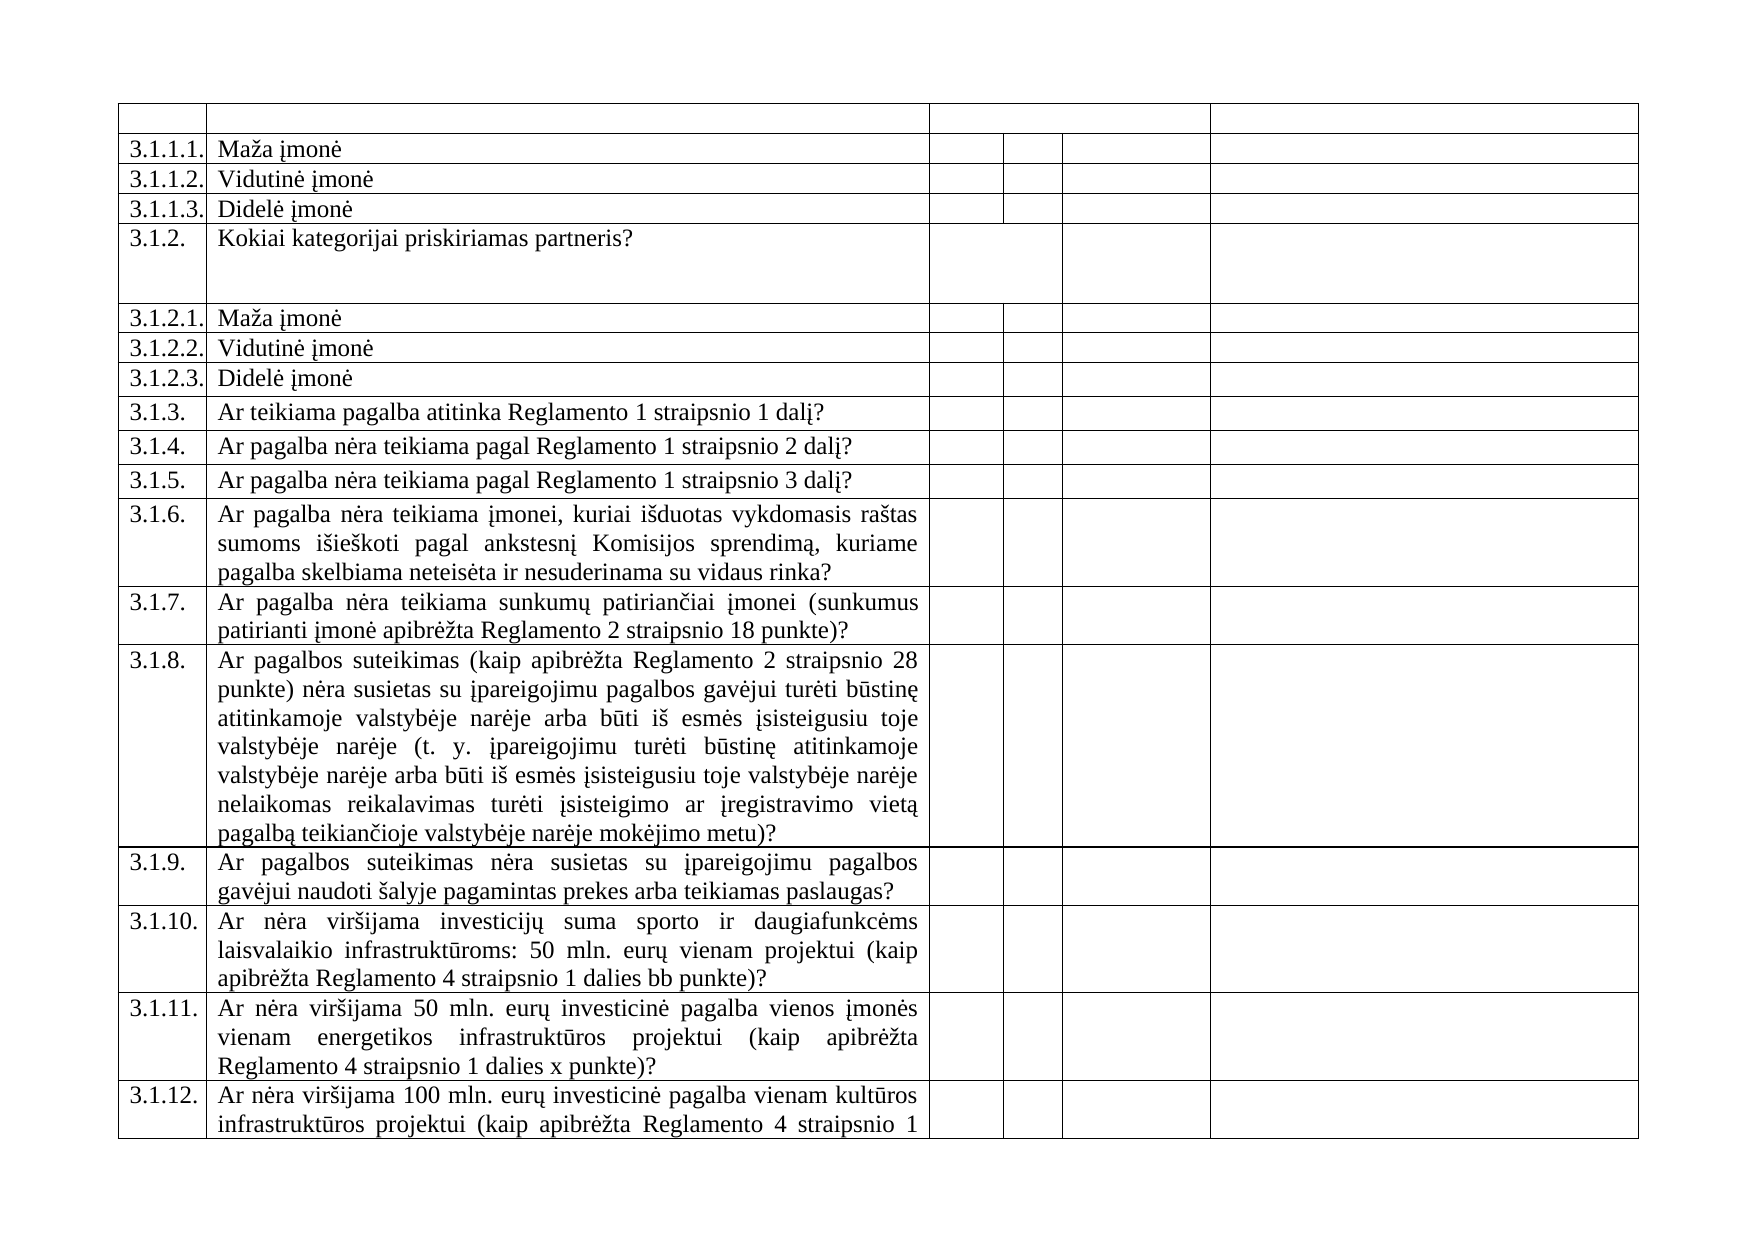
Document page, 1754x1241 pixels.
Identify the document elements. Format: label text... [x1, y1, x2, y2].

table_cell [930, 587, 1003, 644]
table_cell [930, 1081, 1003, 1138]
table_cell [1211, 848, 1638, 905]
table_cell [1211, 906, 1638, 992]
table_cell 3.1.2. [119, 224, 206, 302]
table_cell 3.1.2.2. [119, 333, 206, 362]
table_cell [1211, 645, 1638, 846]
table_cell 3.1.2.1. [119, 304, 206, 332]
table_cell Ar nėra viršijama investicijų suma sporto ir daugiafunkcėms laisvalaikio infrastruktūroms: 50 mln. eurų vienam projektui (kaip apibrėžta Reglamento 4 straipsnio 1 dalies bb punkte)? [207, 906, 929, 992]
table_cell [1063, 333, 1210, 362]
table_cell Didelė įmonė [207, 194, 929, 222]
table_cell [930, 194, 1003, 222]
table_cell Ar nėra viršijama 100 mln. eurų investicinė pagalba vienam kultūros infrastruktūros projektui (kaip apibrėžta Reglamento 4 straipsnio 1 [207, 1081, 929, 1138]
table_cell [1004, 499, 1062, 586]
table_cell [1063, 906, 1210, 992]
table_cell [1063, 499, 1210, 586]
table_cell Ar pagalba nėra teikiama sunkumų patiriančiai įmonei (sunkumus patirianti įmonė apibrėžta Reglamento 2 straipsnio 18 punkte)? [207, 587, 929, 644]
table_cell [1211, 1081, 1638, 1138]
table_cell [930, 848, 1003, 905]
table_cell 3.1.10. [119, 906, 206, 992]
table_cell 3.1.11. [119, 993, 206, 1079]
table_cell [1063, 465, 1210, 498]
table_cell [1004, 194, 1062, 222]
table_cell [1063, 993, 1210, 1079]
table_cell Ar nėra viršijama 50 mln. eurų investicinė pagalba vienos įmonės vienam energetikos infrastruktūros projektui (kaip apibrėžta Reglamento 4 straipsnio 1 dalies x punkte)? [207, 993, 929, 1079]
table_cell [1211, 304, 1638, 332]
table_cell [1004, 333, 1062, 362]
table_cell [1211, 993, 1638, 1079]
table_cell [1211, 499, 1638, 586]
table_cell [1211, 431, 1638, 464]
table_cell [1063, 164, 1210, 193]
table_cell Ar pagalba nėra teikiama pagal Reglamento 1 straipsnio 2 dalį? [207, 431, 929, 464]
table_cell [1211, 134, 1638, 163]
table_cell [1063, 587, 1210, 644]
table_cell [930, 397, 1003, 430]
table_cell [1004, 993, 1062, 1079]
table_cell [1004, 645, 1062, 846]
table_cell [930, 304, 1003, 332]
table_cell [1004, 134, 1062, 163]
table_cell [1004, 587, 1062, 644]
table_cell 3.1.9. [119, 848, 206, 905]
table_cell [1063, 431, 1210, 464]
table_cell [930, 224, 1062, 302]
table_cell 3.1.8. [119, 645, 206, 846]
table_cell Ar pagalba nėra teikiama pagal Reglamento 1 straipsnio 3 dalį? [207, 465, 929, 498]
table_cell [1004, 397, 1062, 430]
table_cell [930, 431, 1003, 464]
table_cell [1004, 304, 1062, 332]
table_cell [1211, 194, 1638, 222]
table_cell Kokiai kategorijai priskiriamas partneris? [207, 224, 929, 302]
table_cell [930, 333, 1003, 362]
table_cell [1211, 164, 1638, 193]
table_cell [1211, 397, 1638, 430]
table_cell Vidutinė įmonė [207, 333, 929, 362]
table_cell [1004, 906, 1062, 992]
table_cell [1004, 164, 1062, 193]
table_cell Ar pagalba nėra teikiama įmonei, kuriai išduotas vykdomasis raštas sumoms išieškoti pagal ankstesnį Komisijos sprendimą, kuriame pagalba skelbiama neteisėta ir nesuderinama su vidaus rinka? [207, 499, 929, 586]
table_cell [1004, 465, 1062, 498]
table_cell [1063, 848, 1210, 905]
table_cell 3.1.4. [119, 431, 206, 464]
table_cell [1211, 333, 1638, 362]
table_cell 3.1.2.3. [119, 363, 206, 396]
table_cell [930, 134, 1003, 163]
table_cell [1063, 397, 1210, 430]
table_cell [930, 906, 1003, 992]
table_cell Ar pagalbos suteikimas nėra susietas su įpareigojimu pagalbos gavėjui naudoti šalyje pagamintas prekes arba teikiamas paslaugas? [207, 848, 929, 905]
table_cell [930, 104, 1210, 133]
table_cell Vidutinė įmonė [207, 164, 929, 193]
table_cell [1063, 194, 1210, 222]
table_cell [930, 645, 1003, 846]
table_cell 3.1.1.1. [119, 134, 206, 163]
table_cell [930, 363, 1003, 396]
table_cell 3.1.3. [119, 397, 206, 430]
table_cell [1063, 1081, 1210, 1138]
table_cell Ar pagalbos suteikimas (kaip apibrėžta Reglamento 2 straipsnio 28 punkte) nėra susietas su įpareigojimu pagalbos gavėjui turėti būstinę atitinkamoje valstybėje narėje arba būti iš esmės įsisteigusiu toje valstybėje narėje (t. y. įpareigojimu turėti būstinę atitinkamoje valstybėje narėje arba būti iš esmės įsisteigusiu toje valstybėje narėje nelaikomas reikalavimas turėti įsisteigimo ar įregistravimo vietą pagalbą teikiančioje valstybėje narėje mokėjimo metu)? [207, 645, 929, 846]
table_cell 3.1.1.2. [119, 164, 206, 193]
table_cell [1211, 104, 1638, 133]
table_cell [930, 164, 1003, 193]
table_cell [1063, 363, 1210, 396]
table_cell Didelė įmonė [207, 363, 929, 396]
table_cell [1004, 1081, 1062, 1138]
table_cell 3.1.5. [119, 465, 206, 498]
table_cell [207, 104, 929, 133]
table_cell Ar teikiama pagalba atitinka Reglamento 1 straipsnio 1 dalį? [207, 397, 929, 430]
table_cell [1004, 848, 1062, 905]
table_cell 3.1.1.3. [119, 194, 206, 222]
table_cell [1211, 224, 1638, 302]
table_cell [930, 465, 1003, 498]
table_cell [930, 499, 1003, 586]
table_cell [1063, 304, 1210, 332]
table_cell 3.1.6. [119, 499, 206, 586]
table_cell [1211, 465, 1638, 498]
table_cell [1063, 224, 1210, 302]
table_cell [930, 993, 1003, 1079]
table_cell [1211, 587, 1638, 644]
table_cell [1004, 431, 1062, 464]
table_cell [1063, 134, 1210, 163]
table_cell [119, 104, 206, 133]
table_cell 3.1.12. [119, 1081, 206, 1138]
table_cell [1211, 363, 1638, 396]
table_cell [1063, 645, 1210, 846]
table_cell [1004, 363, 1062, 396]
table_cell Maža įmonė [207, 134, 929, 163]
table_cell 3.1.7. [119, 587, 206, 644]
table_cell Maža įmonė [207, 304, 929, 332]
